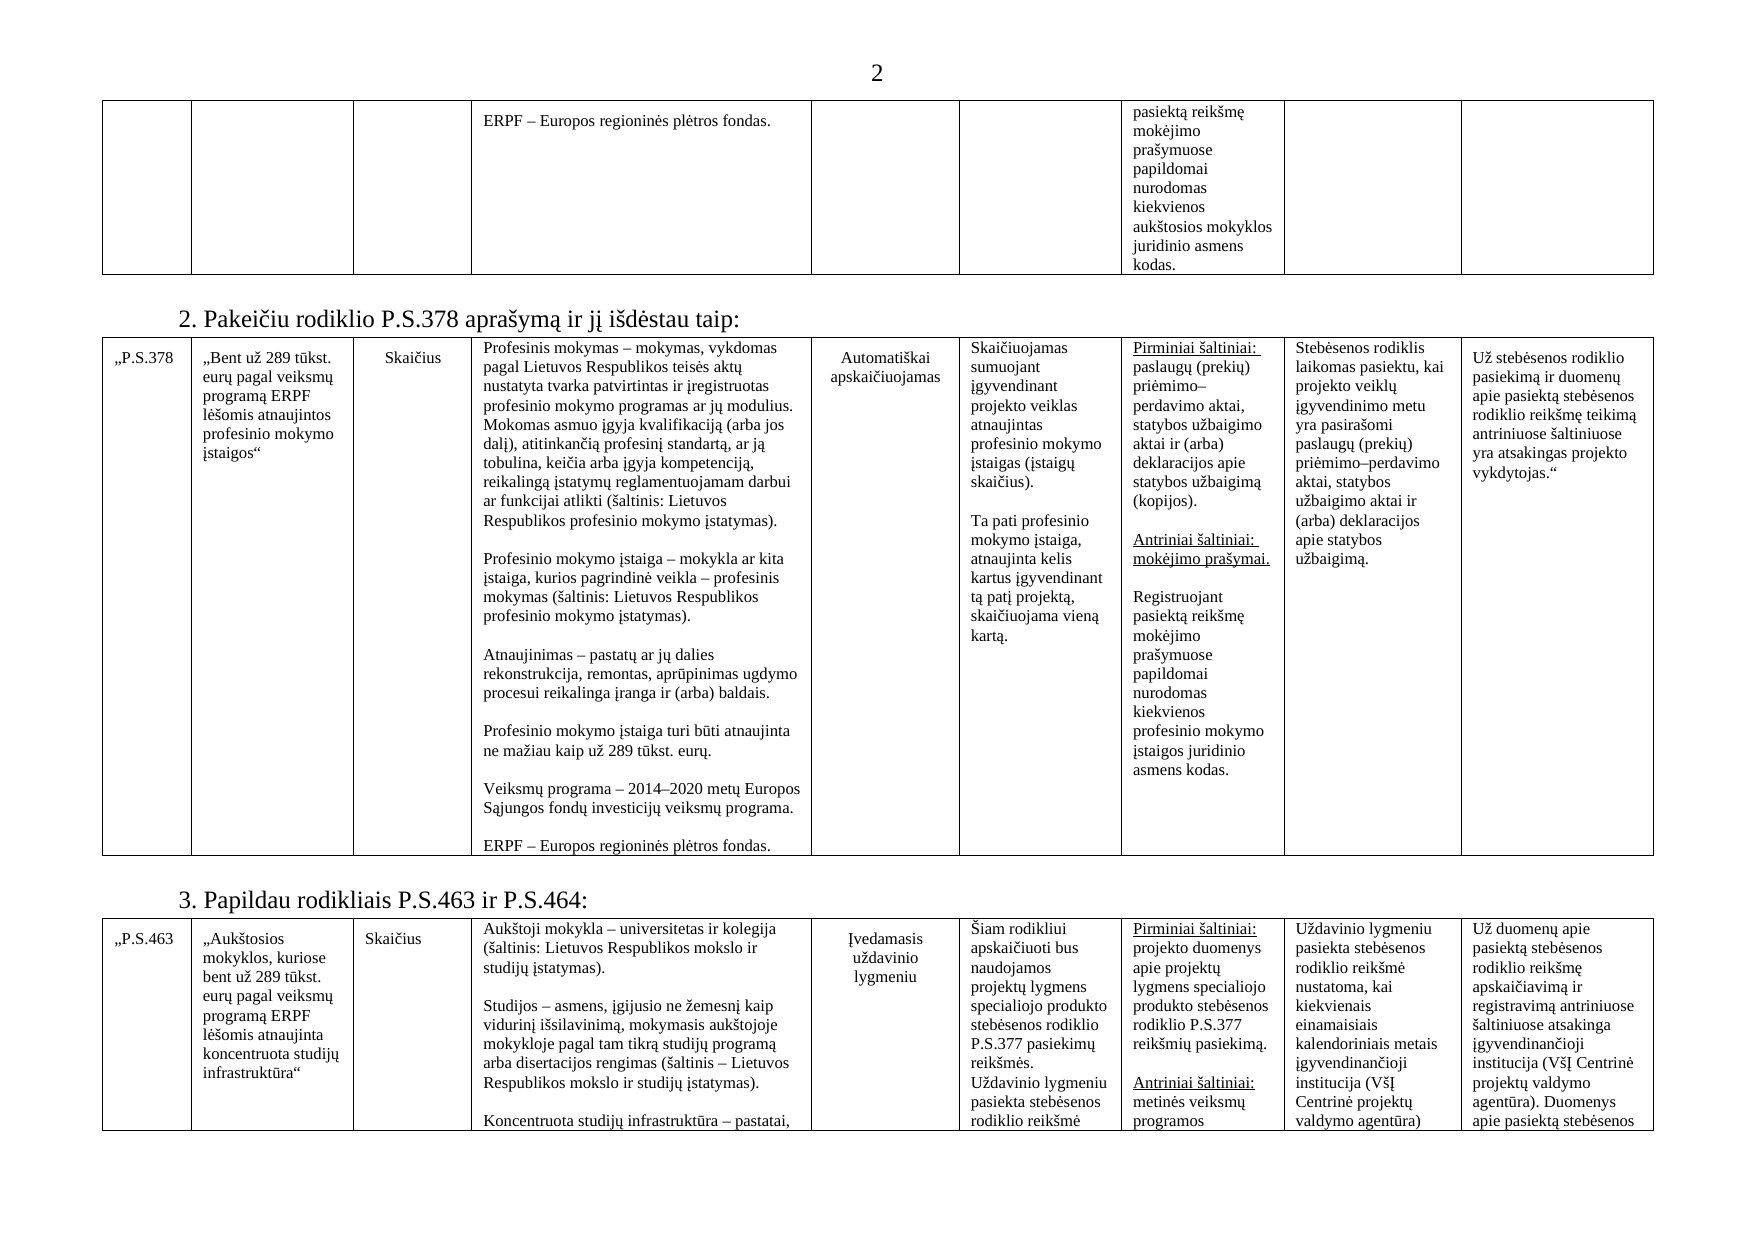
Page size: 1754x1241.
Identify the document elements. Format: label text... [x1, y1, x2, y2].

table_header [1285, 101, 1461, 274]
table_header [1462, 101, 1653, 274]
table_header Įvedamasis uždavinio lygmeniu [812, 919, 959, 1130]
table_header [192, 101, 353, 274]
text 2. Pakeičiu rodiklio P.S.378 aprašymą ir jį išdėstau taip: [103, 304, 1651, 332]
table_header [960, 101, 1121, 274]
table_header Stebėsenos rodiklis laikomas pasiektu, kai projekto veiklų įgyvendinimo metu yra pasirašomi paslaugų (prekių) priėmimo–perdavimo aktai, statybos užbaigimo aktai ir (arba) deklaracijos apie statybos užbaigimą. [1285, 338, 1461, 855]
table_header ERPF – Europos regioninės plėtros fondas. [472, 101, 811, 274]
table_header Pirminiai šaltiniai: projekto duomenys apie projektų lygmens specialiojo produkto stebėsenos rodiklio P.S.377 reikšmių pasiekimą. Antriniai šaltiniai: metinės veiksmų programos [1122, 919, 1284, 1130]
table_header „Bent už 289 tūkst. eurų pagal veiksmų programą ERPF lėšomis atnaujintos profesinio mokymo įstaigos“ [192, 338, 353, 855]
table_header Profesinis mokymas – mokymas, vykdomas pagal Lietuvos Respublikos teisės aktų nustatyta tvarka patvirtintas ir įregistruotas profesinio mokymo programas ar jų modulius. Mokomas asmuo įgyja kvalifikaciją (arba jos dalį), atitinkančią profesinį standartą, ar ją tobulina, keičia arba įgyja kompetenciją, reikalingą įstatymų reglamentuojamam darbui ar funkcijai atlikti (šaltinis: Lietuvos Respublikos profesinio mokymo įstatymas). Profesinio mokymo įstaiga – mokykla ar kita įstaiga, kurios pagrindinė veikla – profesinis mokymas (šaltinis: Lietuvos Respublikos profesinio mokymo įstatymas). Atnaujinimas – pastatų ar jų dalies rekonstrukcija, remontas, aprūpinimas ugdymo procesui reikalinga įranga ir (arba) baldais. Profesinio mokymo įstaiga turi būti atnaujinta ne mažiau kaip už 289 tūkst. eurų. Veiksmų programa – 2014–2020 metų Europos Sąjungos fondų investicijų veiksmų programa. ERPF – Europos regioninės plėtros fondas. [472, 338, 811, 855]
table_header Automatiškai apskaičiuojamas [812, 338, 959, 855]
table_header pasiektą reikšmę mokėjimo prašymuose papildomai nurodomas kiekvienos aukštosios mokyklos juridinio asmens kodas. [1122, 101, 1284, 274]
table_header „Aukštosios mokyklos, kuriose bent už 289 tūkst. eurų pagal veiksmų programą ERPF lėšomis atnaujinta koncentruota studijų infrastruktūra“ [192, 919, 353, 1130]
table_header Už stebėsenos rodiklio pasiekimą ir duomenų apie pasiektą stebėsenos rodiklio reikšmę teikimą antriniuose šaltiniuose yra atsakingas projekto vykdytojas.“ [1462, 338, 1653, 855]
table_header Aukštoji mokykla – universitetas ir kolegija (šaltinis: Lietuvos Respublikos mokslo ir studijų įstatymas). Studijos – asmens, įgijusio ne žemesnį kaip vidurinį išsilavinimą, mokymasis aukštojoje mokykloje pagal tam tikrą studijų programą arba disertacijos rengimas (šaltinis – Lietuvos Respublikos mokslo ir studijų įstatymas). Koncentruota studijų infrastruktūra – pastatai, [472, 919, 811, 1130]
table_header [812, 101, 959, 274]
table_header Uždavinio lygmeniu pasiekta stebėsenos rodiklio reikšmė nustatoma, kai kiekvienais einamaisiais kalendoriniais metais įgyvendinančioji institucija (VšĮ Centrinė projektų valdymo agentūra) [1285, 919, 1461, 1130]
table_header Skaičius [354, 338, 471, 855]
table_header Skaičius [354, 919, 471, 1130]
table_header Už duomenų apie pasiektą stebėsenos rodiklio reikšmę apskaičiavimą ir registravimą antriniuose šaltiniuose atsakinga įgyvendinančioji institucija (VšĮ Centrinė projektų valdymo agentūra). Duomenys apie pasiektą stebėsenos [1462, 919, 1653, 1130]
table_header „P.S.378 [103, 338, 191, 855]
table_header [354, 101, 471, 274]
table_header Pirminiai šaltiniai: paslaugų (prekių) priėmimo–perdavimo aktai, statybos užbaigimo aktai ir (arba) deklaracijos apie statybos užbaigimą (kopijos). Antriniai šaltiniai: mokėjimo prašymai. Registruojant pasiektą reikšmę mokėjimo prašymuose papildomai nurodomas kiekvienos profesinio mokymo įstaigos juridinio asmens kodas. [1122, 338, 1284, 855]
table_header „P.S.463 [103, 919, 191, 1130]
text 3. Papildau rodikliais P.S.463 ir P.S.464: [103, 885, 1651, 914]
table_header [103, 101, 191, 274]
table_header Skaičiuojamas sumuojant įgyvendinant projekto veiklas atnaujintas profesinio mokymo įstaigas (įstaigų skaičius). Ta pati profesinio mokymo įstaiga, atnaujinta kelis kartus įgyvendinant tą patį projektą, skaičiuojama vieną kartą. [960, 338, 1121, 855]
table_header Šiam rodikliui apskaičiuoti bus naudojamos projektų lygmens specialiojo produkto stebėsenos rodiklio P.S.377 pasiekimų reikšmės. Uždavinio lygmeniu pasiekta stebėsenos rodiklio reikšmė [960, 919, 1121, 1130]
